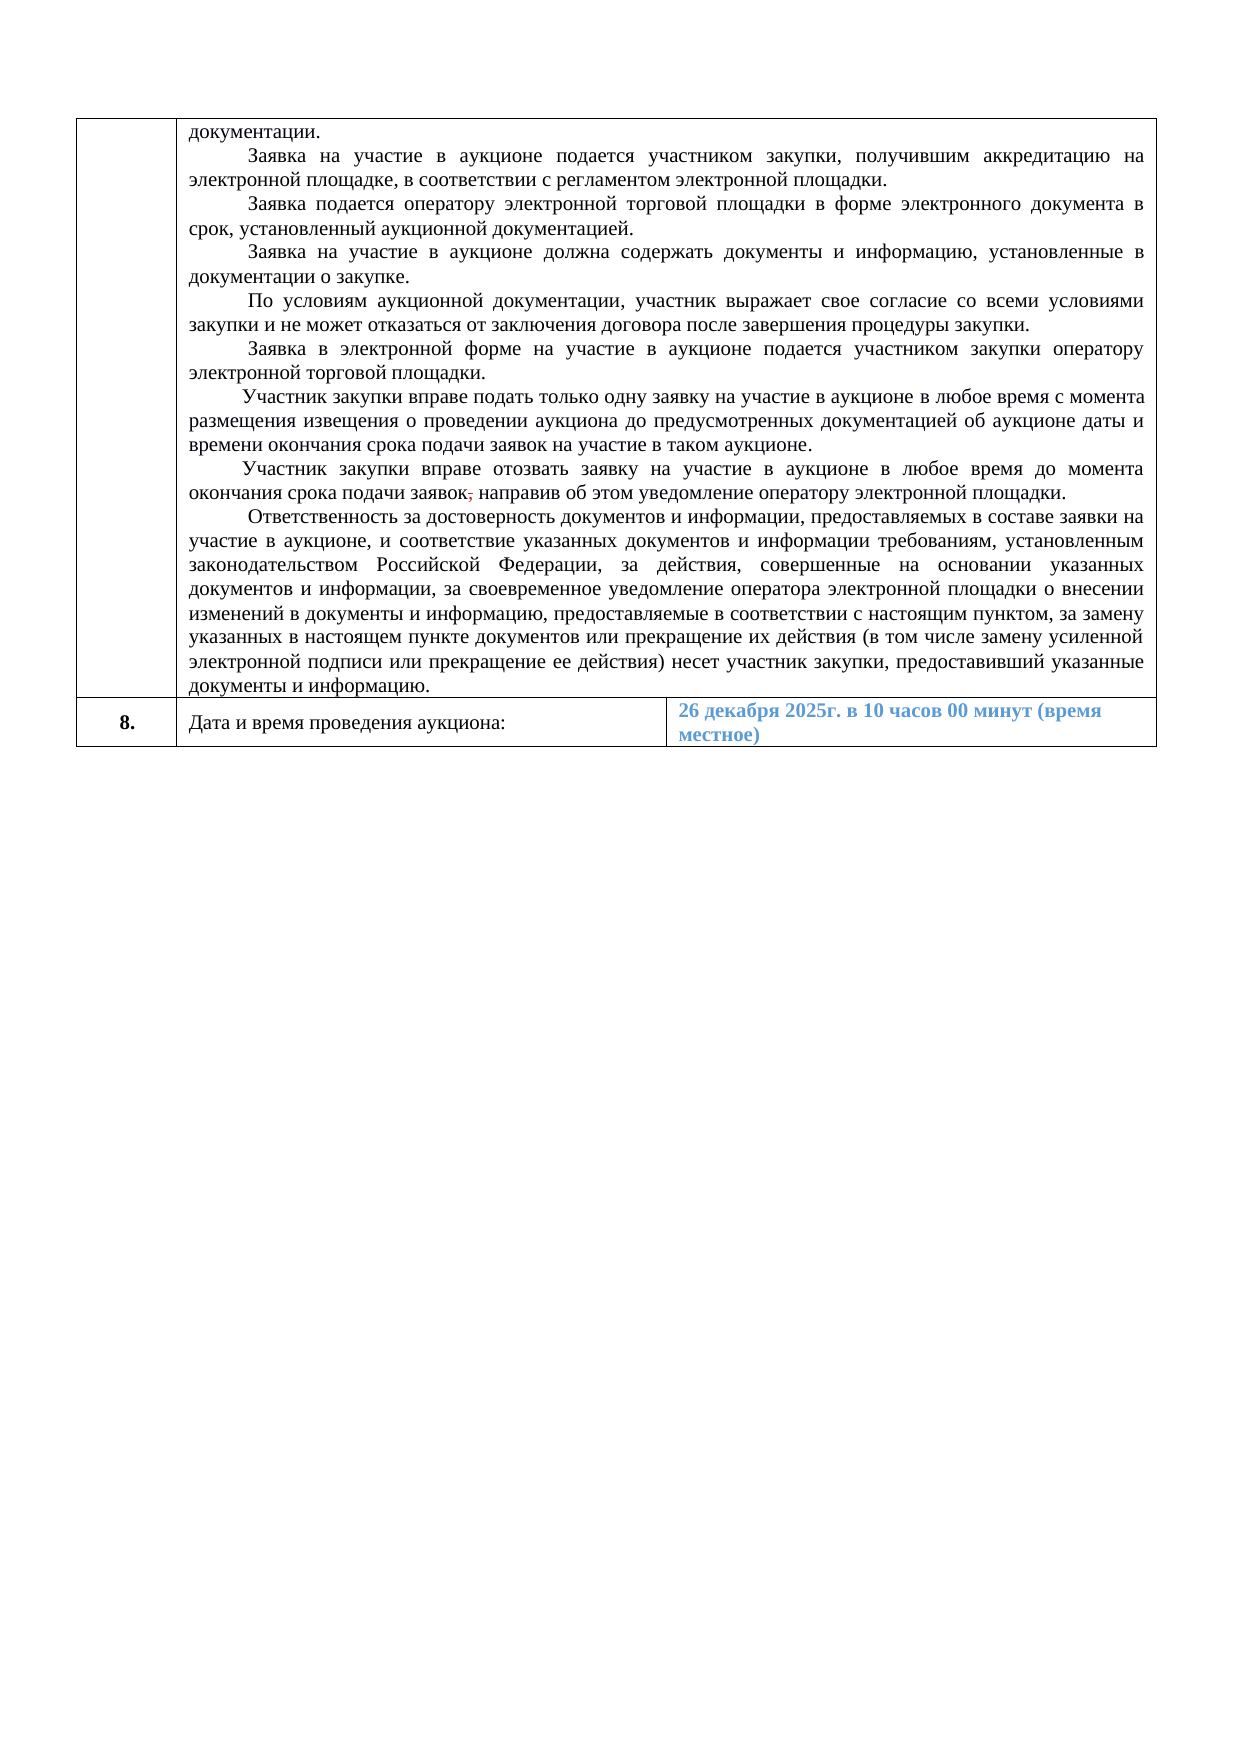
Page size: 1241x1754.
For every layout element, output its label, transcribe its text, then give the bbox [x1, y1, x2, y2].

table_cell Дата и время проведения аукциона: [177, 698, 666, 746]
table_cell [77, 119, 176, 697]
table_cell 26 декабря 2025г. в 10 часов 00 минут (время местное) [667, 698, 1156, 746]
table_cell документации. Заявка на участие в аукционе подается участником закупки, получившим аккредитацию на электронной площадке, в соответствии с регламентом электронной площадки. Заявка подается оператору электронной торговой площадки в форме электронного документа в срок, установленный аукционной документацией. Заявка на участие в аукционе должна содержать документы и информацию, установленные в документации о закупке. По условиям аукционной документации, участник выражает свое согласие со всеми условиями закупки и не может отказаться от заключения договора после завершения процедуры закупки. Заявка в электронной форме на участие в аукционе подается участником закупки оператору электронной торговой площадки. Участник закупки вправе подать только одну заявку на участие в аукционе в любое время с момента размещения извещения о проведении аукциона до предусмотренных документацией об аукционе даты и времени окончания срока подачи заявок на участие в таком аукционе. Участник закупки вправе отозвать заявку на участие в аукционе в любое время до момента окончания срока подачи заявок, направив об этом уведомление оператору электронной площадки. Ответственность за достоверность документов и информации, предоставляемых в составе заявки на участие в аукционе, и соответствие указанных документов и информации требованиям, установленным законодательством Российской Федерации, за действия, совершенные на основании указанных документов и информации, за своевременное уведомление оператора электронной площадки о внесении изменений в документы и информацию, предоставляемые в соответствии с настоящим пунктом, за замену указанных в настоящем пункте документов или прекращение их действия (в том числе замену усиленной электронной подписи или прекращение ее действия) несет участник закупки, предоставивший указанные документы и информацию. [177, 119, 1156, 697]
table_cell 8. [77, 698, 176, 746]
